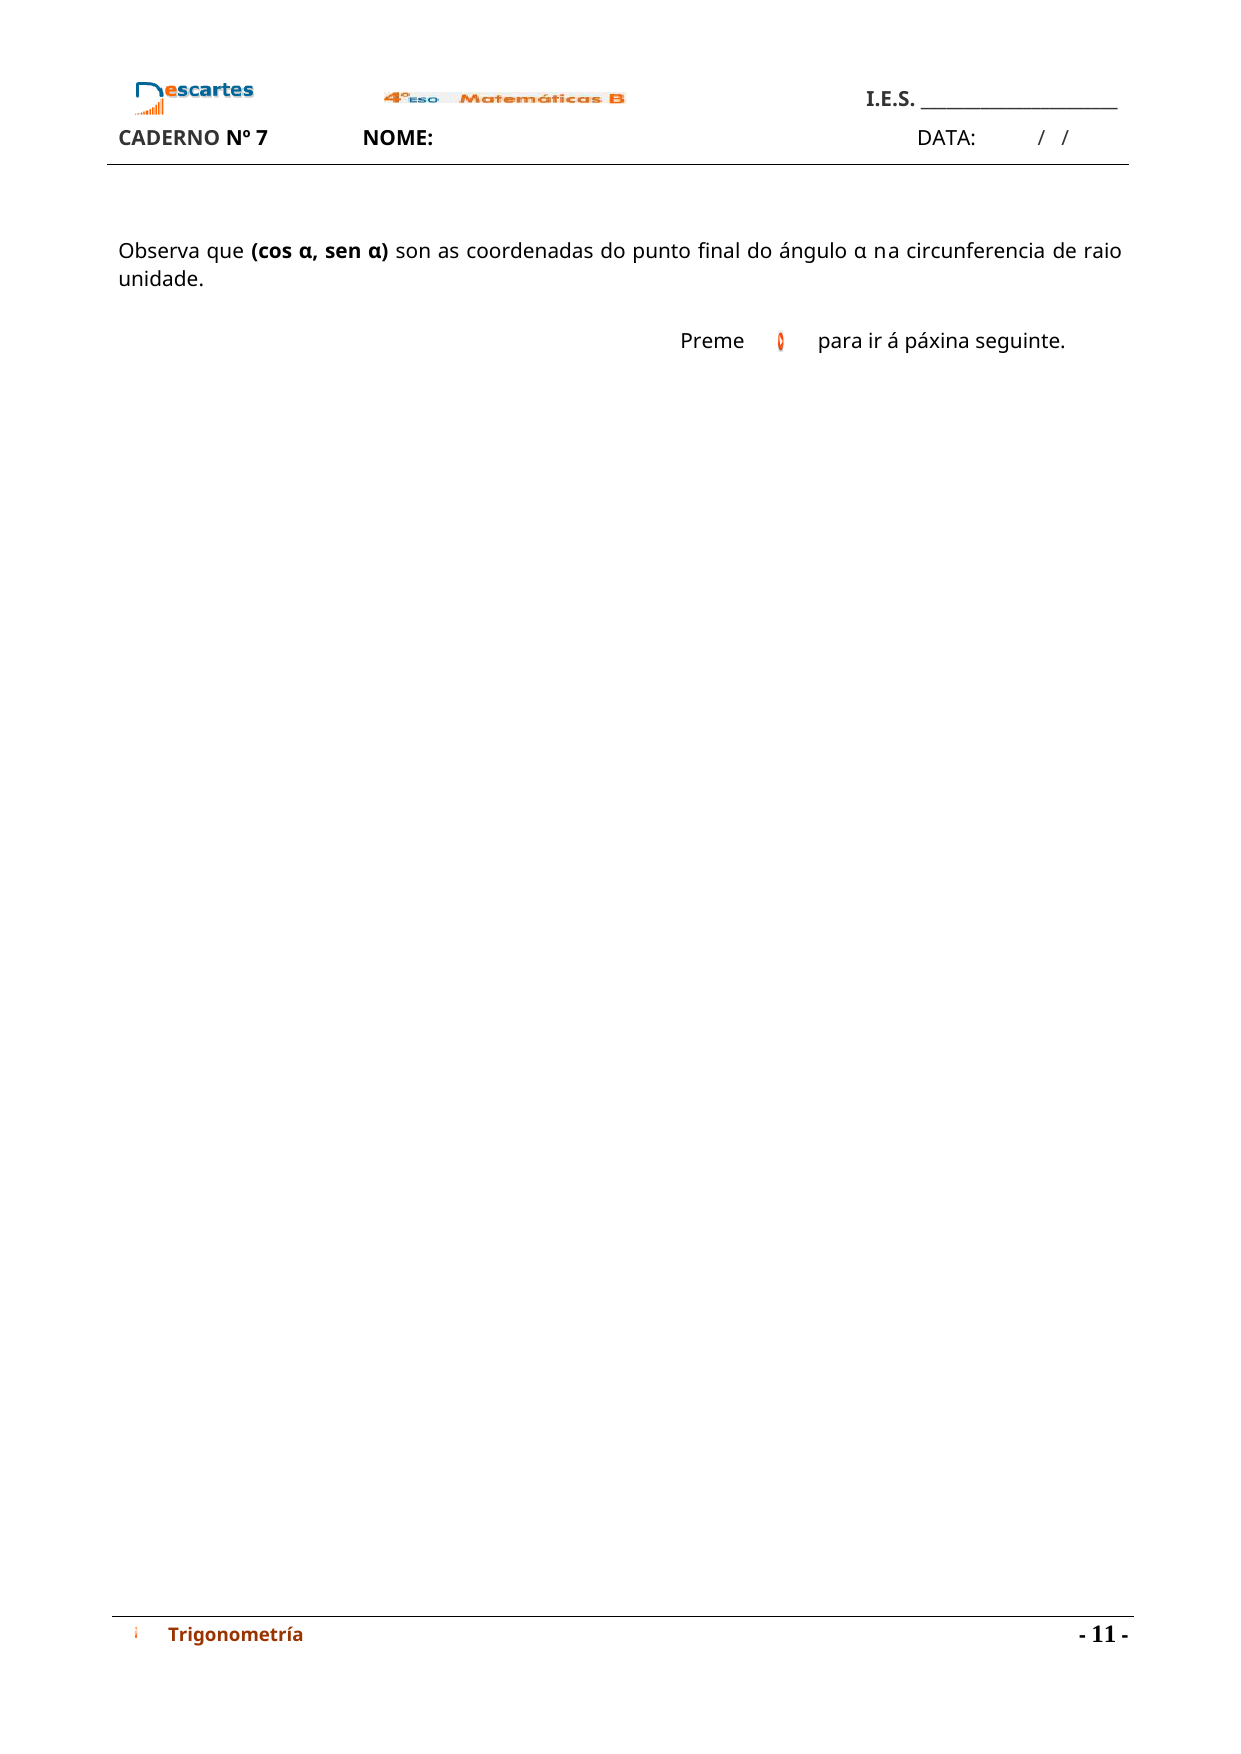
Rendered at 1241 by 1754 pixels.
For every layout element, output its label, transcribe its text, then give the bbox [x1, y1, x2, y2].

picture [134, 82, 257, 115]
table_header para ir á páxina seguinte. [810, 321, 1133, 360]
picture [134, 1626, 138, 1638]
table_header [754, 321, 810, 360]
table_header Preme [673, 321, 754, 360]
picture [777, 330, 784, 352]
text Observa que (cos α, sen α) son as coordenadas do punto final do ángulo α na circunferencia de raio unidade. [118, 236, 1122, 293]
table_header [111, 321, 673, 360]
picture [384, 92, 627, 105]
